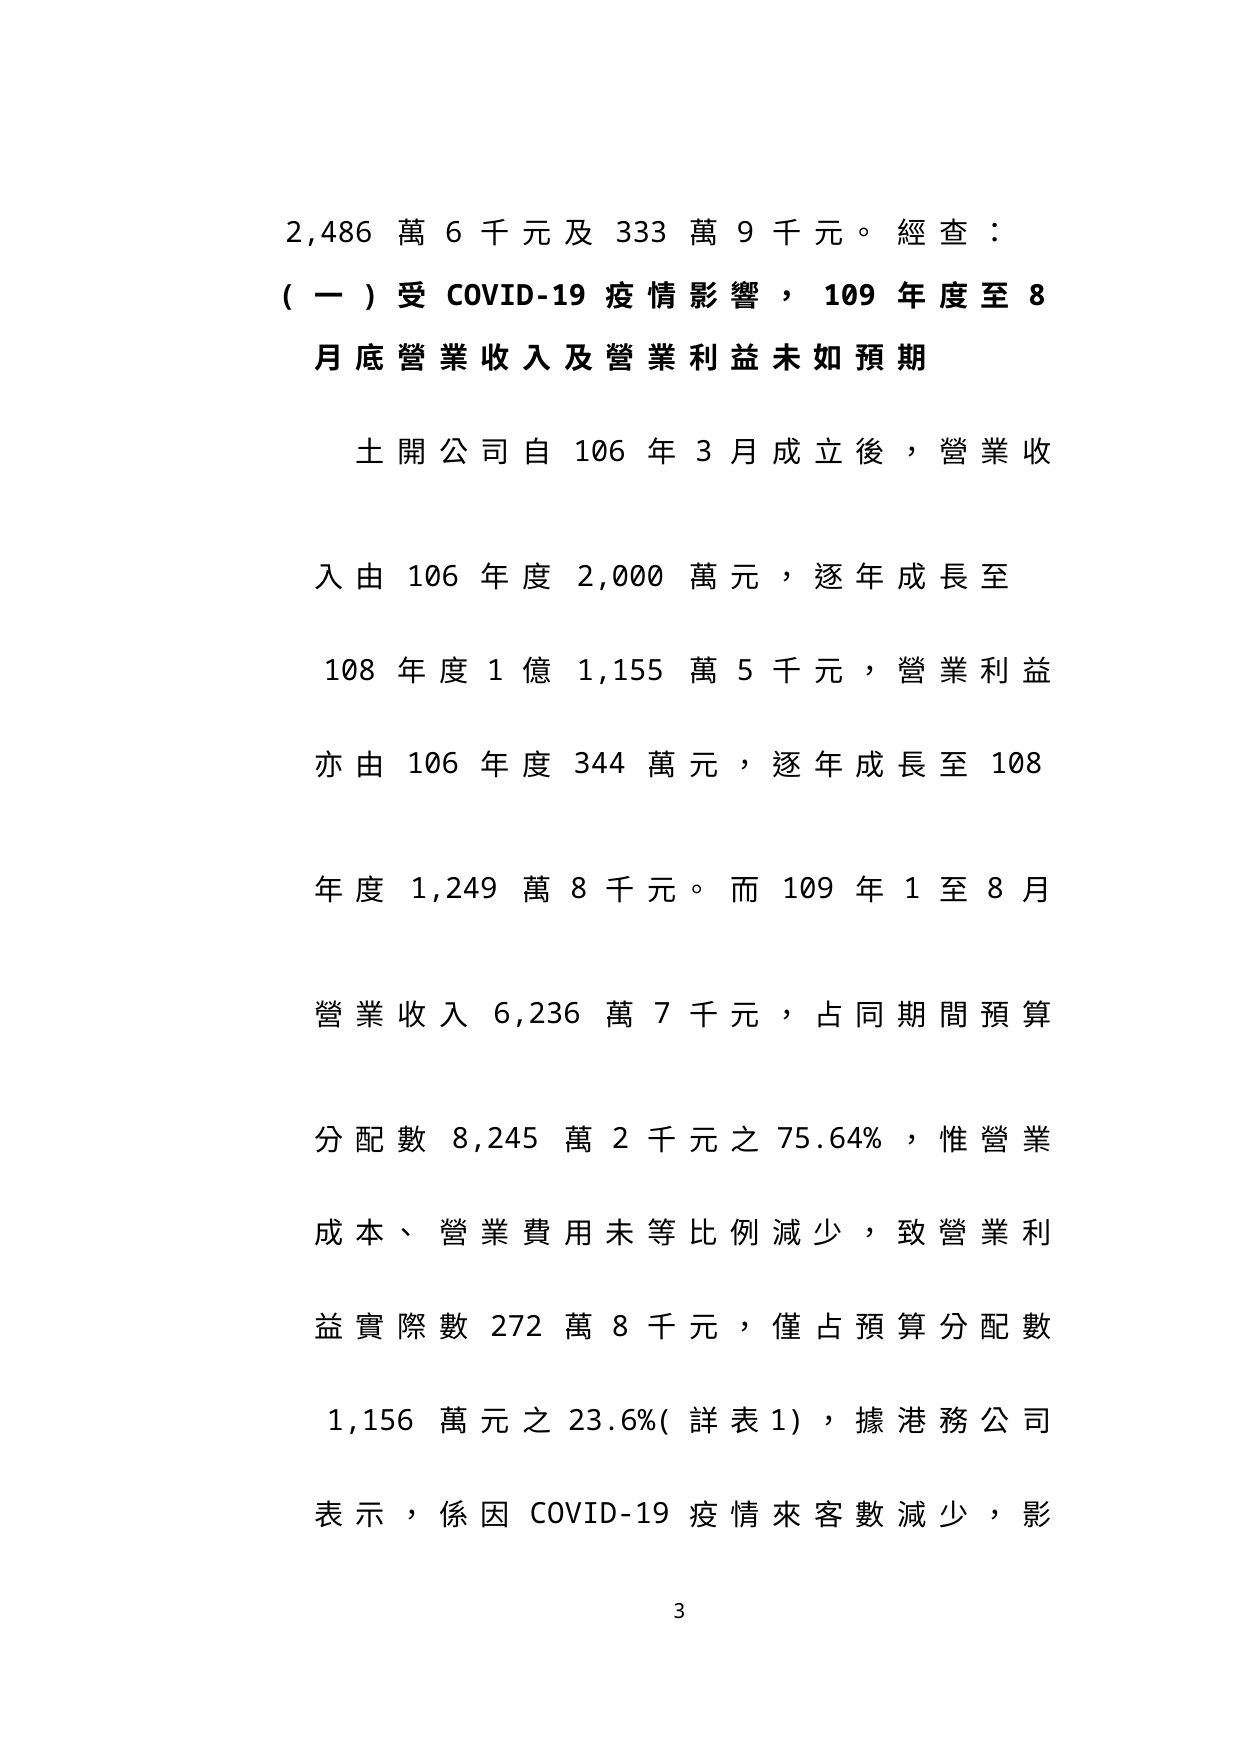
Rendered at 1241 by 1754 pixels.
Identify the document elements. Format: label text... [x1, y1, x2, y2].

text 土開公司自106年3月成立後，營業收入由106年度2,000萬元，逐年成長至108年度1億1,155萬5千元，營業利益亦由106年度344萬元，逐年成長至108年度1,249萬8千元。而109年1至8月營業收入6,236萬7千元，占同期間預算分配數8,245萬2千元之75.64%，惟營業成本、營業費用未等比例減少，致營業利益實際數272萬8千元，僅占預算分配數1,156萬元之23.6%(詳表1)，據港務公司表示，係因COVID-19疫情來客數減少，影 [271, 377, 1058, 1564]
text 土開公司110年度編列營業收入1億4,853萬4千元、營業利益2,091萬1千元，較109年度預算營業收入1億2,366萬8千元、營業利益1,757萬2千元，分別增加2,486萬6千元及333萬9千元。經查： [242, 189, 1058, 252]
text (一)受COVID-19疫情影響，109年度至8月底營業收入及營業利益未如預期 [242, 252, 1058, 377]
